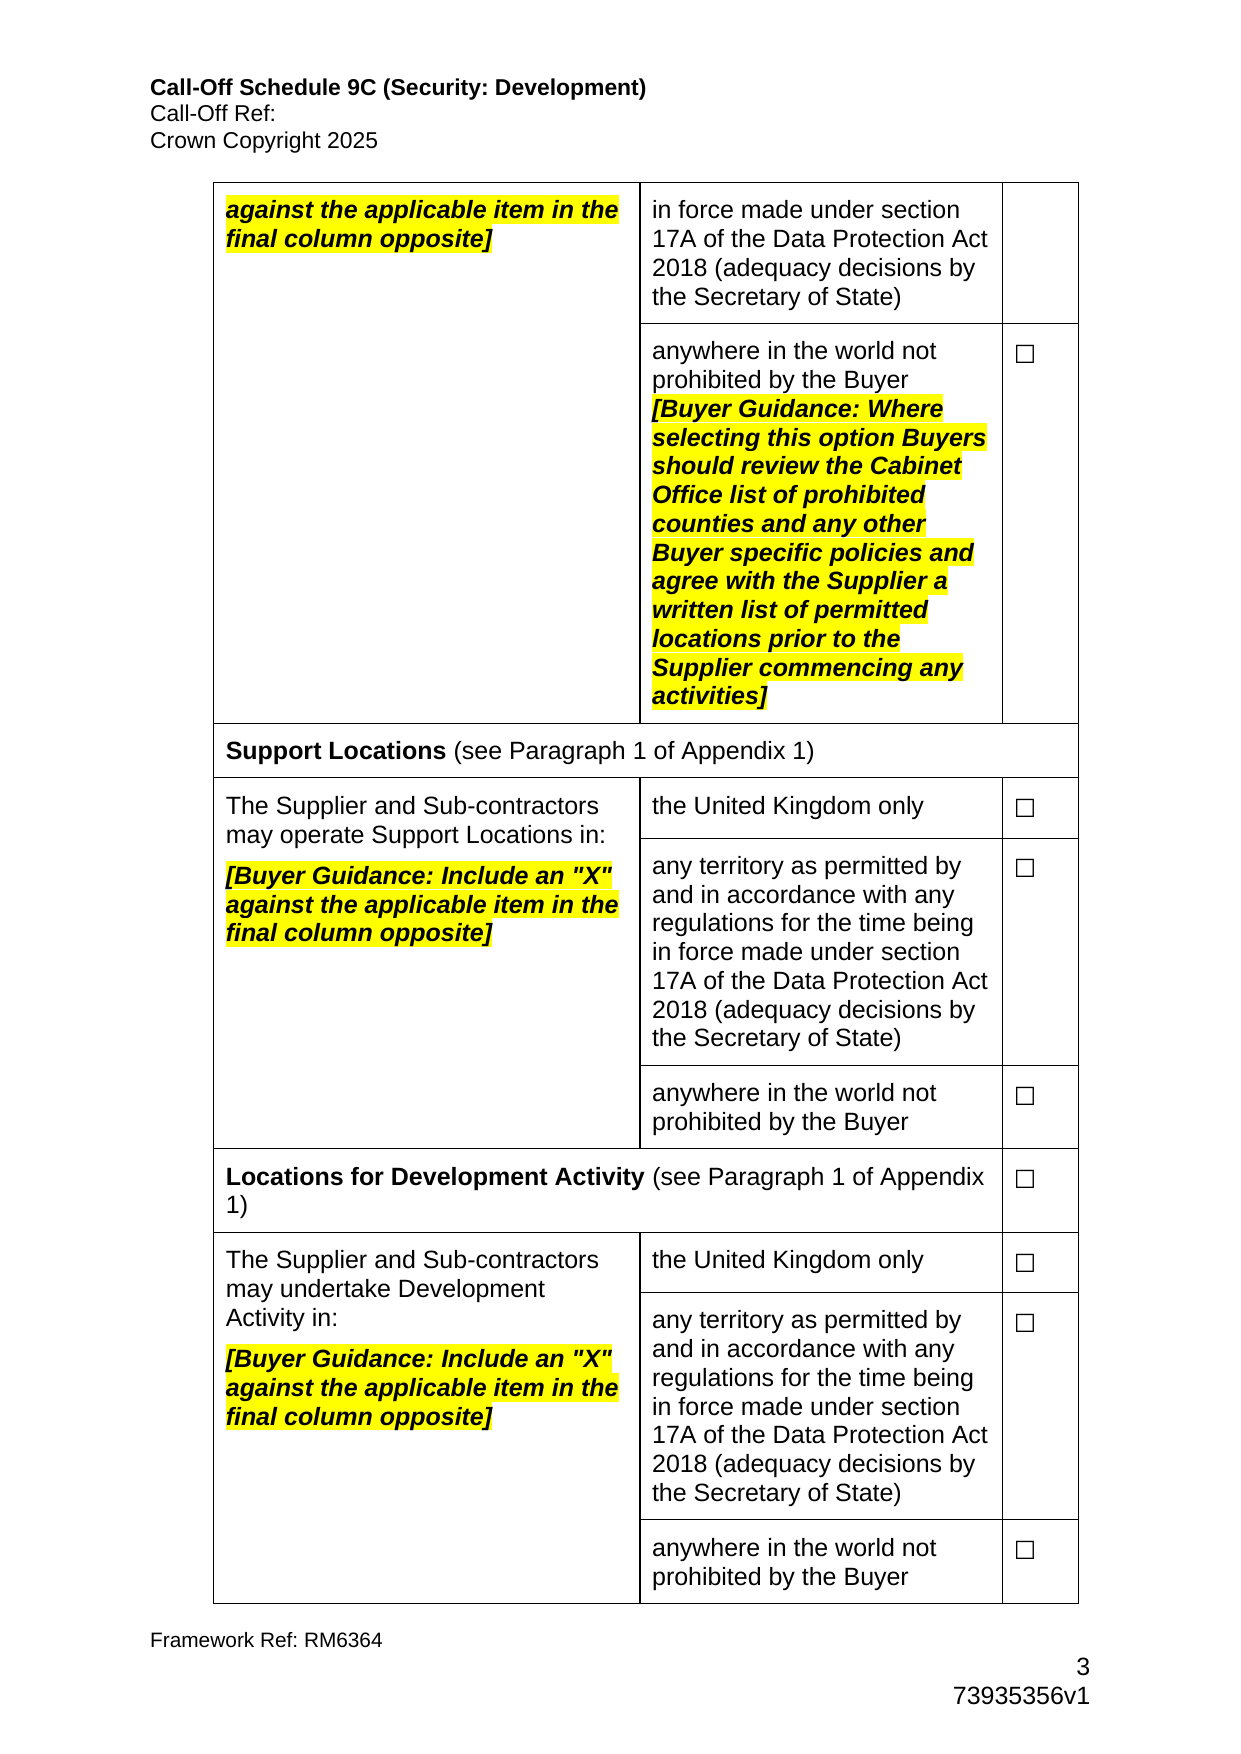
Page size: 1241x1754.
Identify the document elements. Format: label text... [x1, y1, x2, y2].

table_cell Support Locations (see Paragraph 1 of Appendix 1) [214, 724, 1078, 777]
table_cell ☐ [1003, 1520, 1078, 1603]
table_cell ☐ [1003, 778, 1078, 837]
table_cell ☐ [1003, 1066, 1078, 1148]
table_cell in force made under section 17A of the Data Protection Act 2018 (adequacy decisions by the Secretary of State) [641, 183, 1002, 323]
table_cell any territory as permitted by and in accordance with any regulations for the time being in force made under section 17A of the Data Protection Act 2018 (adequacy decisions by the Secretary of State) [641, 839, 1002, 1065]
table_cell ☐ [1003, 1149, 1078, 1232]
table_cell anywhere in the world not prohibited by the Buyer [641, 1520, 1002, 1603]
table_cell anywhere in the world not prohibited by the Buyer [Buyer Guidance: Where selecting this option Buyers should review the Cabinet Office list of prohibited counties and any other Buyer specific policies and agree with the Supplier a written list of permitted locations prior to the Supplier commencing any activities] [641, 324, 1002, 722]
table_cell [1003, 183, 1078, 323]
table_cell The Supplier and Sub-contractors may undertake Development Activity in: [Buyer Guidance: Include an "X" against the applicable item in the final column opposite] [214, 1233, 639, 1603]
table_cell anywhere in the world not prohibited by the Buyer [641, 1066, 1002, 1148]
table_cell any territory as permitted by and in accordance with any regulations for the time being in force made under section 17A of the Data Protection Act 2018 (adequacy decisions by the Secretary of State) [641, 1293, 1002, 1519]
table_cell ☐ [1003, 324, 1078, 722]
table_cell ☐ [1003, 1293, 1078, 1519]
table_cell Locations for Development Activity (see Paragraph 1 of Appendix 1) [214, 1149, 1002, 1232]
table_cell ☐ [1003, 1233, 1078, 1292]
table_cell The Supplier and Sub-contractors may operate Support Locations in: [Buyer Guidance: Include an "X" against the applicable item in the final column opposite] [214, 778, 639, 1148]
table_cell the United Kingdom only [641, 778, 1002, 837]
table_cell the United Kingdom only [641, 1233, 1002, 1292]
table_cell ☐ [1003, 839, 1078, 1065]
table_cell against the applicable item in the final column opposite] [214, 183, 639, 722]
